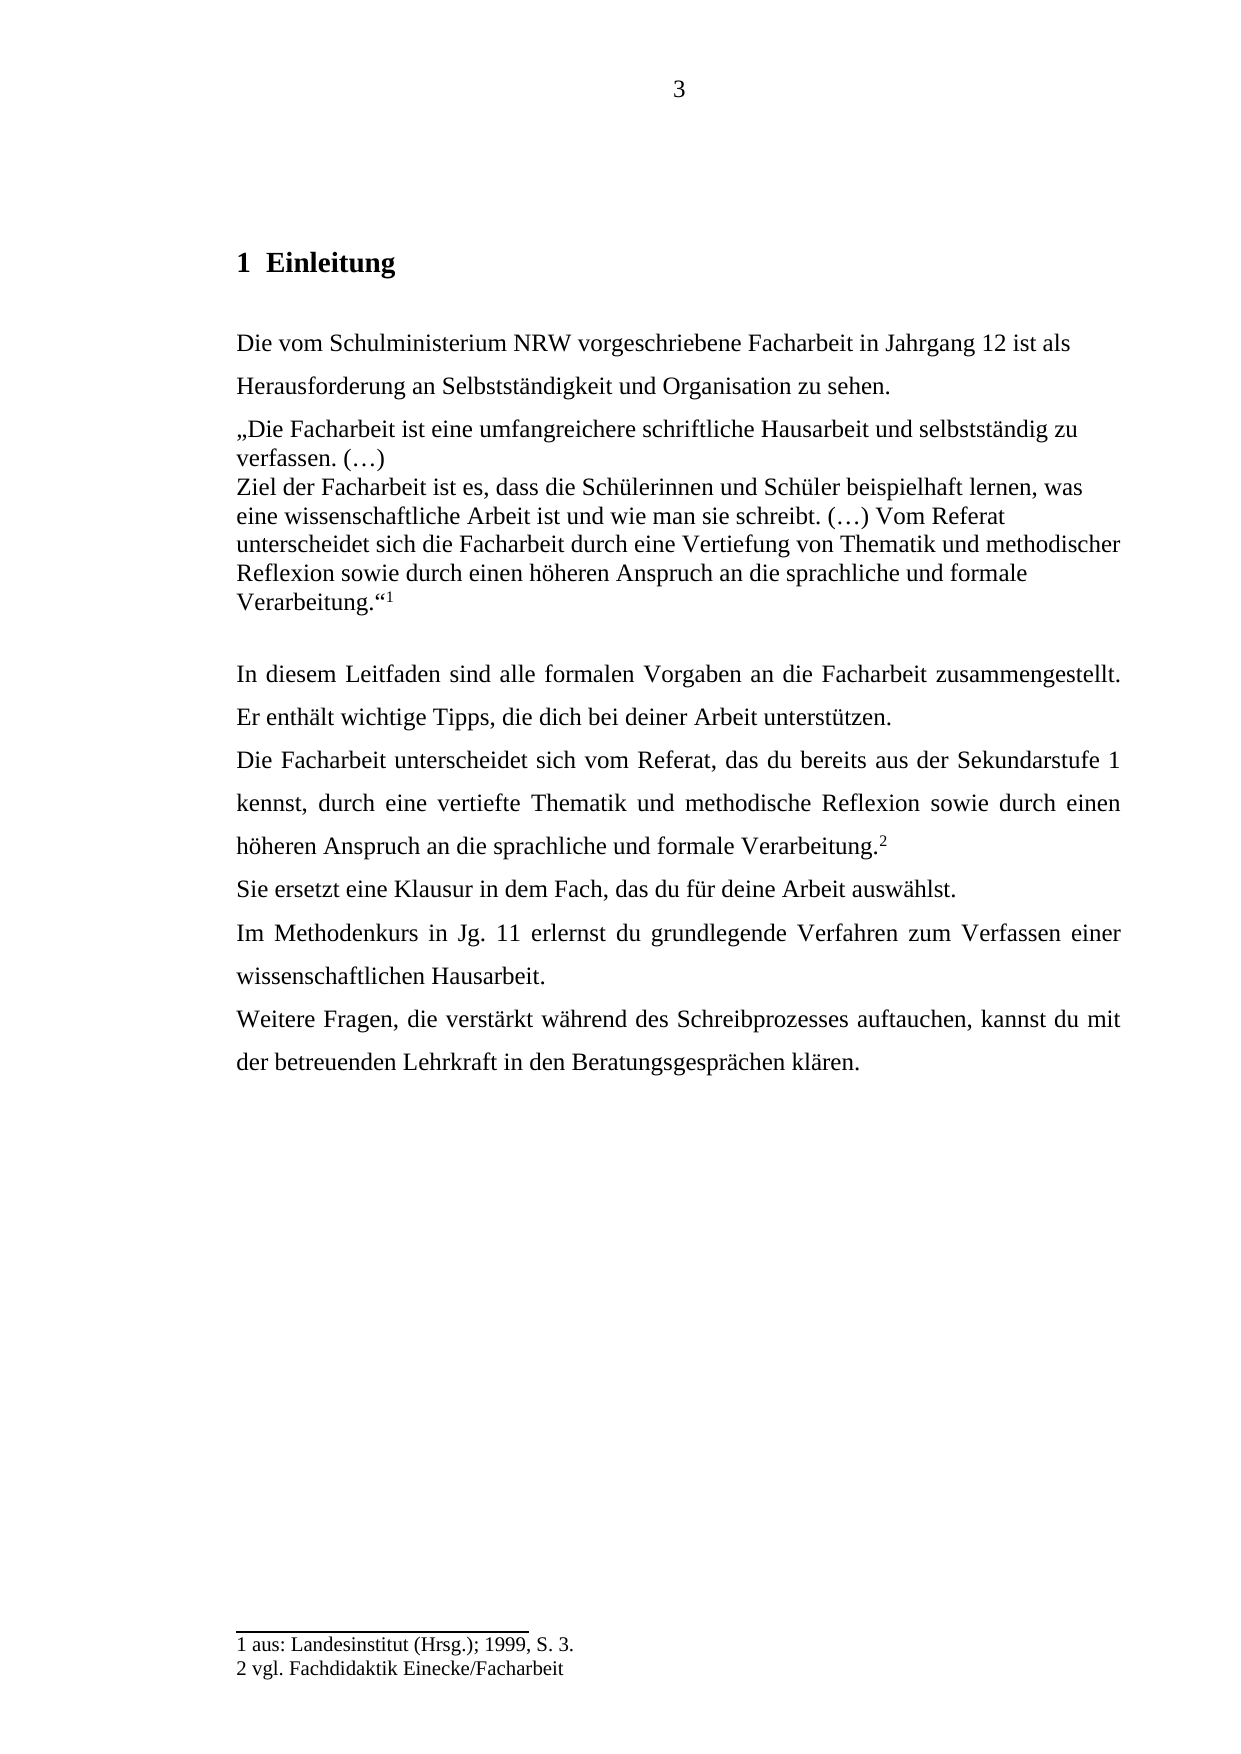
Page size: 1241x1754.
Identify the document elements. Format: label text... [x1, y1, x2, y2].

text Die Facharbeit unterscheidet sich vom Referat, das du bereits aus der Sekundarstufe 1 kennst, durch eine vertiefte Thematik und methodische Reflexion sowie durch einen höheren Anspruch an die sprachliche und formale Verarbeitung. [236, 745, 1122, 860]
text Sie ersetzt eine Klausur in dem Fach, das du für deine Arbeit auswählst. [236, 874, 1122, 903]
text aus: Landesinstitut (Hrsg.); 1999, S. 3. [236, 1632, 1122, 1656]
text Weitere Fragen, die verstärkt während des Schreibprozesses auftauchen, kannst du mit der betreuenden Lehrkraft in den Beratungsgesprächen klären. [236, 1004, 1122, 1076]
text In diesem Leitfaden sind alle formalen Vorgaben an die Facharbeit zusammengestellt. Er enthält wichtige Tipps, die dich bei deiner Arbeit unterstützen. [236, 659, 1122, 731]
text vgl. Fachdidaktik Einecke/Facharbeit [236, 1656, 1122, 1680]
subtitle Einleitung [236, 245, 1122, 279]
text Die vom Schulministerium NRW vorgeschriebene Facharbeit in Jahrgang 12 ist als Herausforderung an Selbstständigkeit und Organisation zu sehen. [236, 328, 1122, 400]
text Ziel der Facharbeit ist es, dass die Schülerinnen und Schüler beispielhaft lernen, was eine wissenschaftliche Arbeit ist und wie man sie schreibt. (…) Vom Referat unterscheidet sich die Facharbeit durch eine Vertiefung von Thematik und methodischer Reflexion sowie durch einen höheren Anspruch an die sprachliche und formale Verarbeitung.“ [236, 472, 1122, 616]
text „Die Facharbeit ist eine umfangreichere schriftliche Hausarbeit und selbstständig zu verfassen. (…) [236, 414, 1122, 472]
text Im Methodenkurs in Jg. 11 erlernst du grundlegende Verfahren zum Verfassen einer wissenschaftlichen Hausarbeit. [236, 918, 1122, 989]
